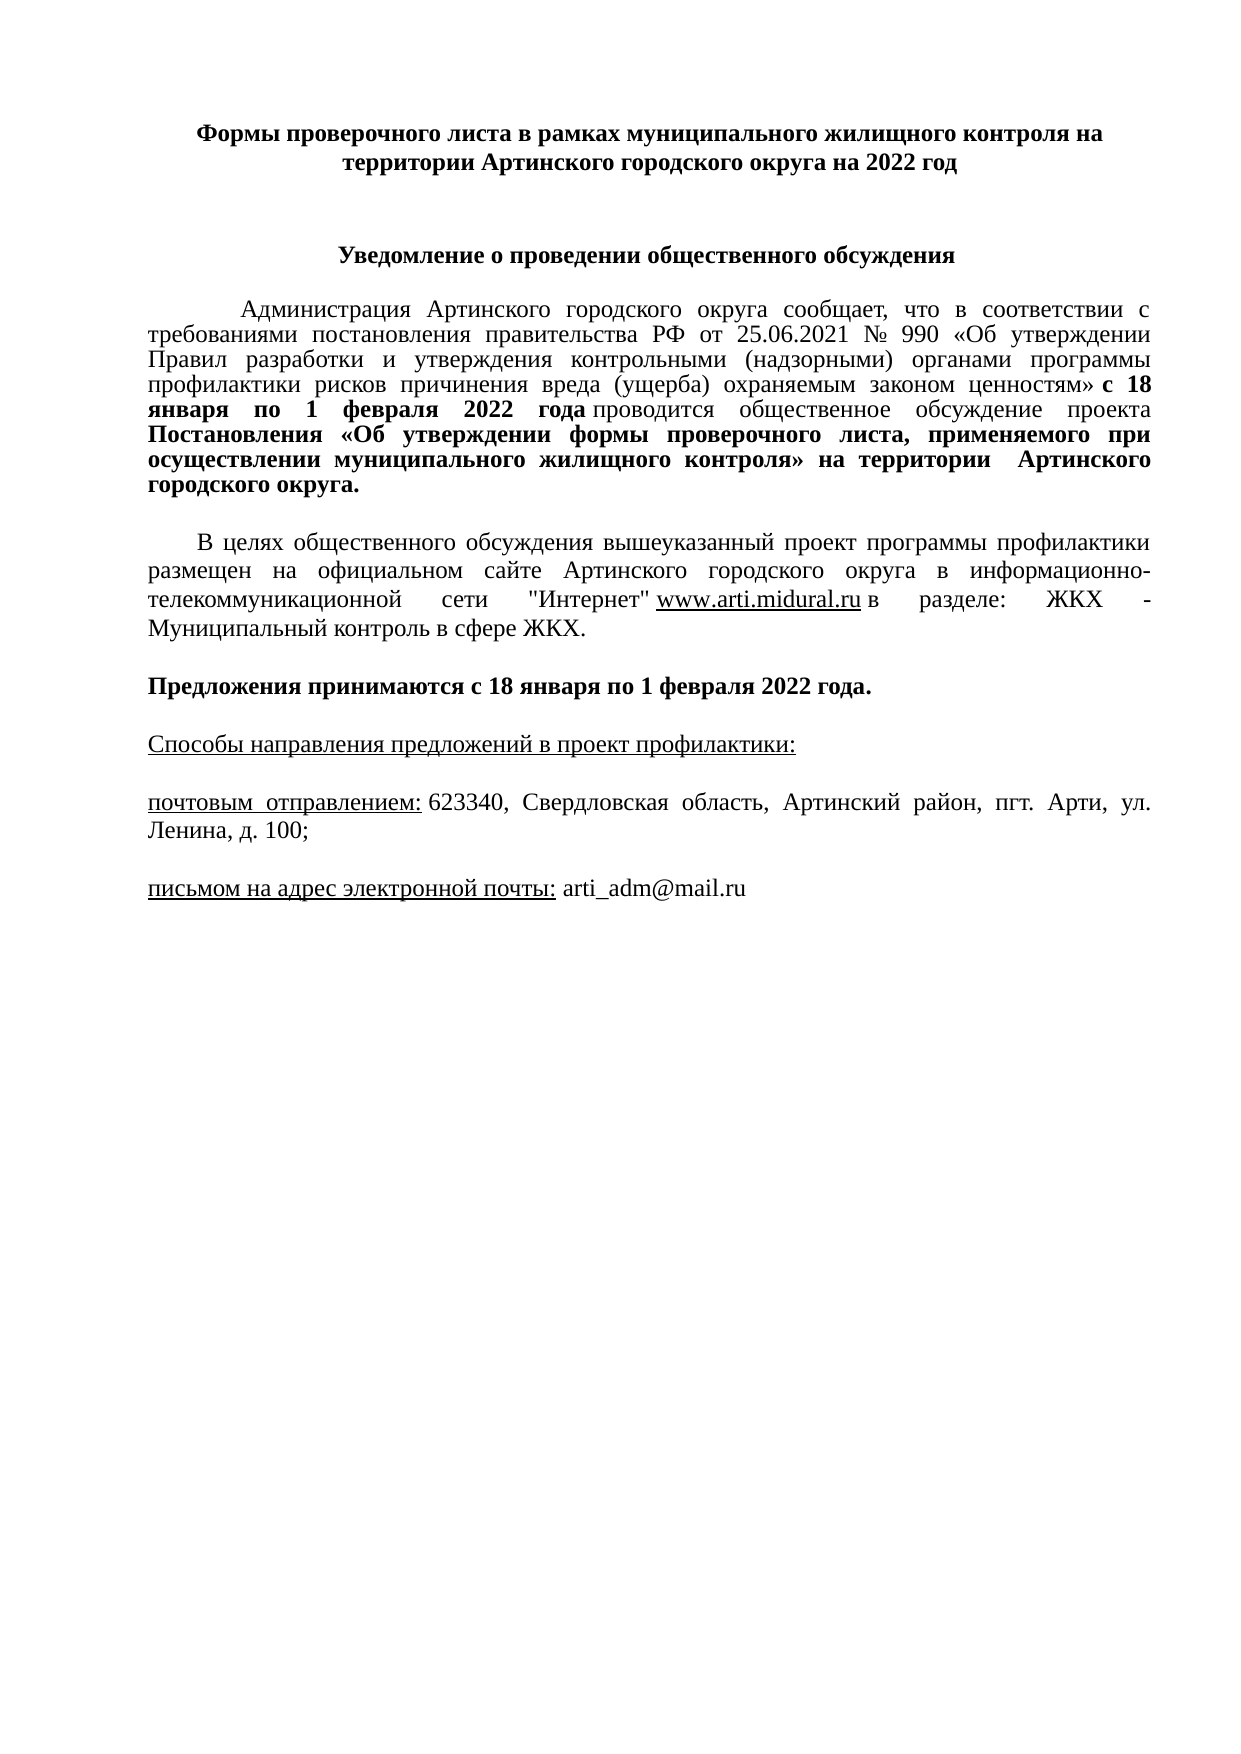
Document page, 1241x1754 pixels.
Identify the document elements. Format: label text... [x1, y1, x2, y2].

text Предложения принимаются с 18 января по 1 февраля 2022 года. [148, 671, 1152, 700]
text Формы проверочного листа в рамках муниципального жилищного контроля на территории Артинского городского округа на 2022 год [148, 118, 1152, 176]
text почтовым отправлением: 623340, Свердловская область, Артинский район, пгт. Арти, ул. Ленина, д. 100; [148, 787, 1152, 844]
text письмом на адрес электронной почты: arti_adm@mail.ru [148, 873, 1152, 902]
text Уведомление о проведении общественного обсуждения [148, 240, 1152, 269]
text Администрация Артинского городского округа сообщает, что в соответствии с требованиями постановления правительства РФ от 25.06.2021 № 990 «Об утверждении Правил разработки и утверждения контрольными (надзорными) органами программы профилактики рисков причинения вреда (ущерба) охраняемым законом ценностям» с 18 января по 1 февраля 2022 года проводится общественное обсуждение проекта Постановления «Об утверждении формы проверочного листа, применяемого при осуществлении муниципального жилищного контроля» на территории Артинского городского округа. [148, 298, 1152, 498]
text В целях общественного обсуждения вышеуказанный проект программы профилактики размещен на официальном сайте Артинского городского округа в информационно-телекоммуникационной сети "Интернет" www.arti.midural.ru в разделе: ЖКХ - Муниципальный контроль в сфере ЖКХ. [148, 527, 1152, 642]
text Способы направления предложений в проект профилактики: [148, 729, 1152, 758]
